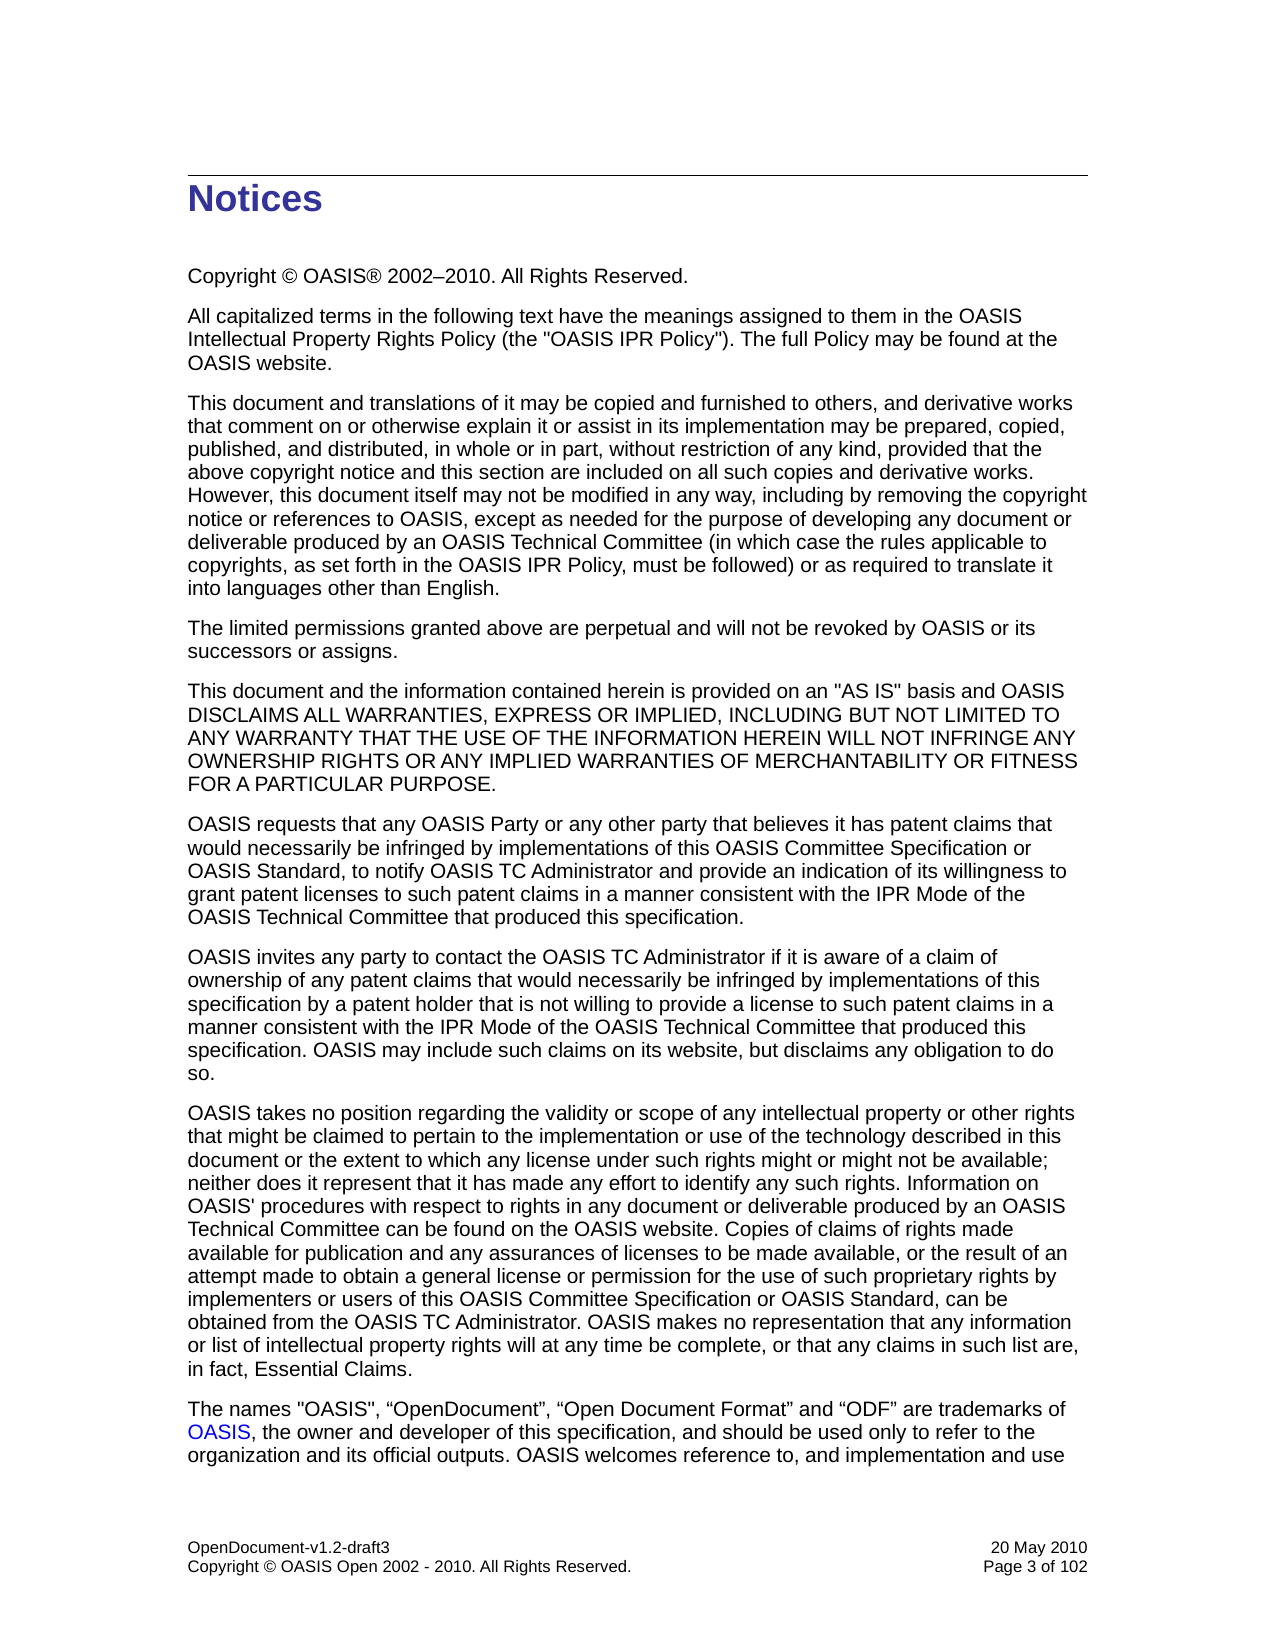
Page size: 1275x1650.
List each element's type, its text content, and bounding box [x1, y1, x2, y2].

text The names "OASIS", “OpenDocument”, “Open Document Format” and “ODF” are trademarks of OASIS, the owner and developer of this specification, and should be used only to refer to the organization and its official outputs. OASIS welcomes reference to, and implementation and use [187, 1397, 1088, 1467]
text OASIS takes no position regarding the validity or scope of any intellectual property or other rights that might be claimed to pertain to the implementation or use of the technology described in this document or the extent to which any license under such rights might or might not be available; neither does it represent that it has made any effort to identify any such rights. Information on OASIS' procedures with respect to rights in any document or deliverable produced by an OASIS Technical Committee can be found on the OASIS website. Copies of claims of rights made available for publication and any assurances of licenses to be made available, or the result of an attempt made to obtain a general license or permission for the use of such proprietary rights by implementers or users of this OASIS Committee Specification or OASIS Standard, can be obtained from the OASIS TC Administrator. OASIS makes no representation that any information or list of intellectual property rights will at any time be complete, or that any claims in such list are, in fact, Essential Claims. [187, 1102, 1088, 1381]
text OASIS invites any party to contact the OASIS TC Administrator if it is aware of a claim of ownership of any patent claims that would necessarily be infringed by implementations of this specification by a patent holder that is not willing to provide a license to such patent claims in a manner consistent with the IPR Mode of the OASIS Technical Committee that produced this specification. OASIS may include such claims on its website, but disclaims any obligation to do so. [187, 946, 1088, 1085]
text All capitalized terms in the following text have the meanings assigned to them in the OASIS Intellectual Property Rights Policy (the "OASIS IPR Policy"). The full Policy may be found at the OASIS website. [187, 305, 1088, 374]
text This document and translations of it may be copied and furnished to others, and derivative works that comment on or otherwise explain it or assist in its implementation may be prepared, copied, published, and distributed, in whole or in part, without restriction of any kind, provided that the above copyright notice and this section are included on all such copies and derivative works. However, this document itself may not be modified in any way, including by removing the copyright notice or references to OASIS, except as needed for the purpose of developing any document or deliverable produced by an OASIS Technical Committee (in which case the rules applicable to copyrights, as set forth in the OASIS IPR Policy, must be followed) or as required to translate it into languages other than English. [187, 391, 1088, 600]
text Copyright © OASIS® 2002–2010. All Rights Reserved. [187, 265, 1088, 288]
text OASIS requests that any OASIS Party or any other party that believes it has patent claims that would necessarily be infringed by implementations of this OASIS Committee Specification or OASIS Standard, to notify OASIS TC Administrator and provide an indication of its willingness to grant patent licenses to such patent claims in a manner consistent with the IPR Mode of the OASIS Technical Committee that produced this specification. [187, 813, 1088, 929]
subtitle Notices [187, 176, 1088, 219]
text This document and the information contained herein is provided on an "AS IS" basis and OASIS DISCLAIMS ALL WARRANTIES, EXPRESS OR IMPLIED, INCLUDING BUT NOT LIMITED TO ANY WARRANTY THAT THE USE OF THE INFORMATION HEREIN WILL NOT INFRINGE ANY OWNERSHIP RIGHTS OR ANY IMPLIED WARRANTIES OF MERCHANTABILITY OR FITNESS FOR A PARTICULAR PURPOSE. [187, 680, 1088, 796]
text The limited permissions granted above are perpetual and will not be revoked by OASIS or its successors or assigns. [187, 617, 1088, 663]
